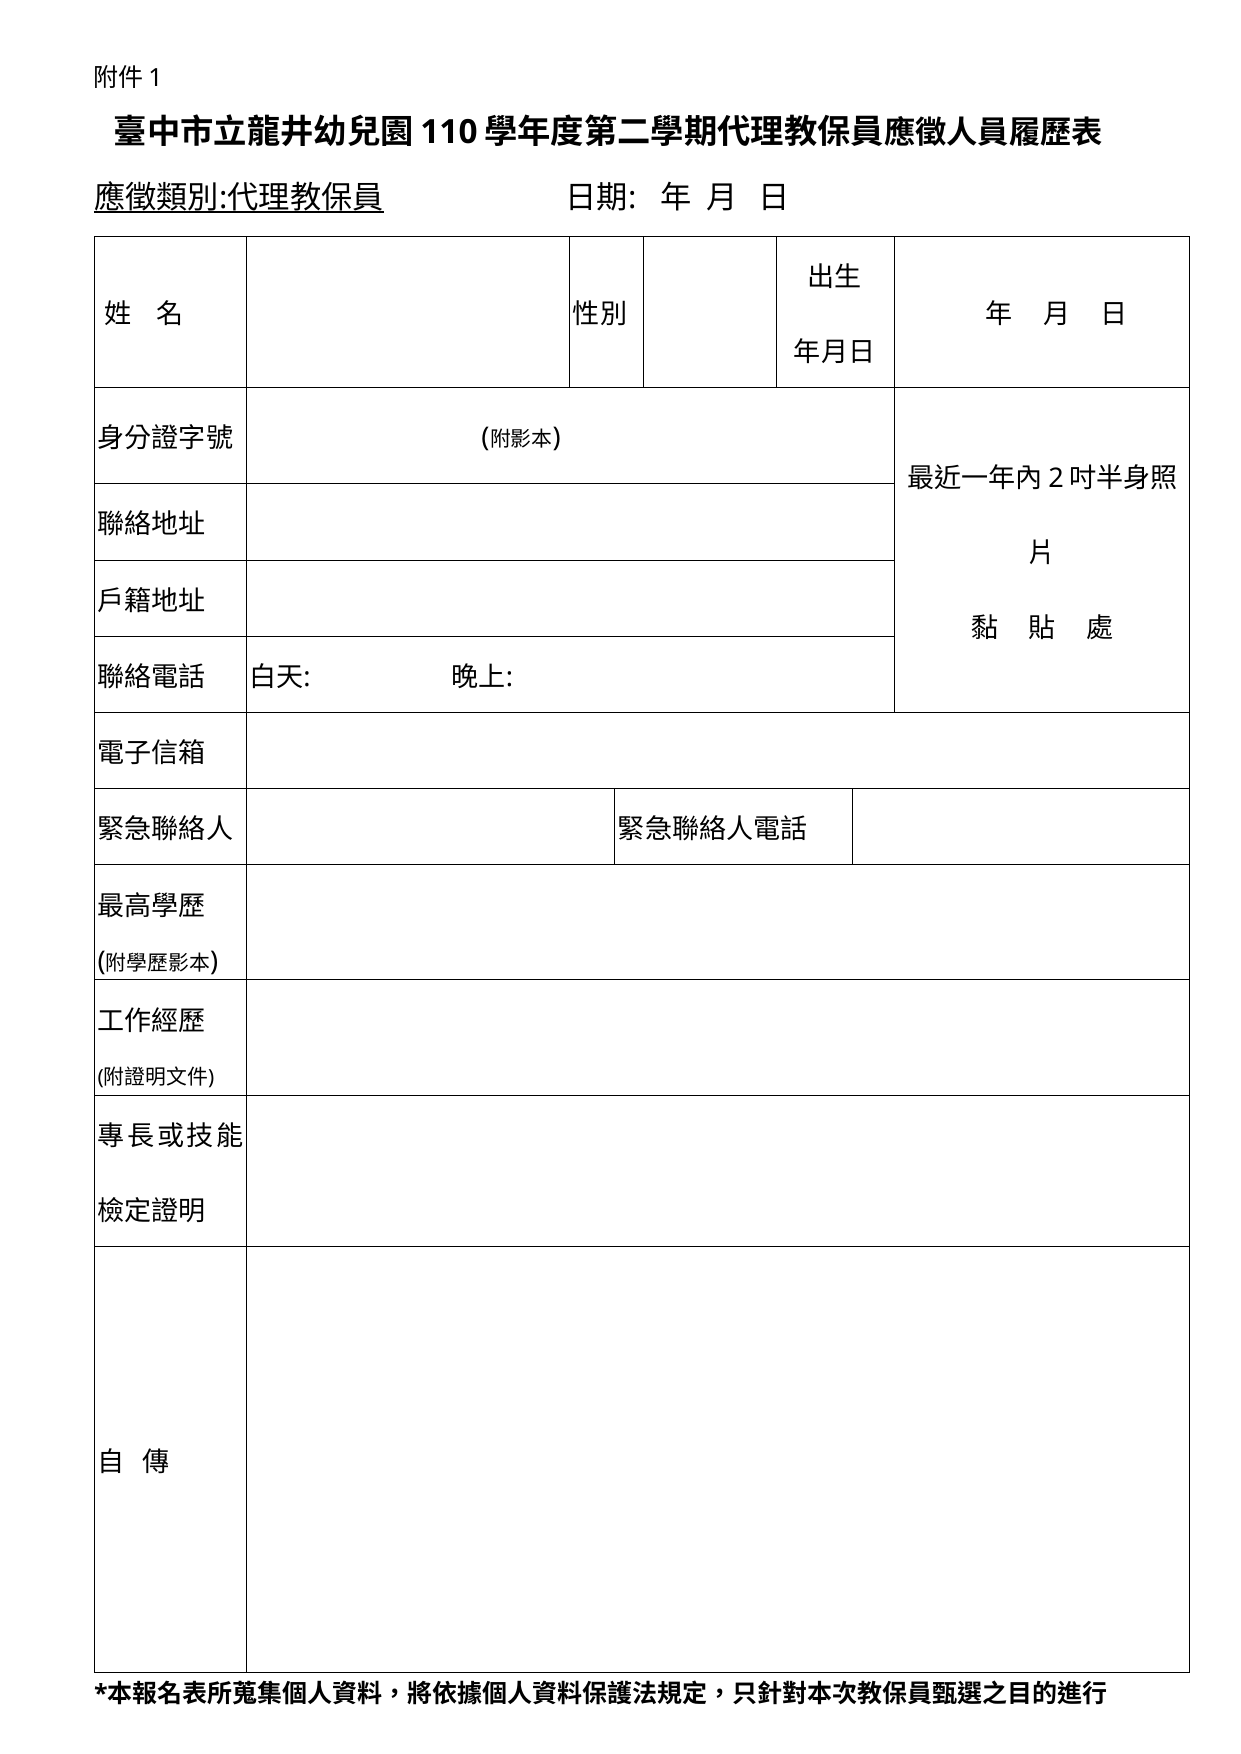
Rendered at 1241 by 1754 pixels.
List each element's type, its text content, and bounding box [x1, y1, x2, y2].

table_cell 工作經歷 (附證明文件) [95, 980, 246, 1095]
table_cell [247, 713, 1189, 788]
table_cell 戶籍地址 [95, 561, 246, 636]
table_cell 緊急聯絡人 [95, 789, 246, 864]
table_header 出生 年月日 [777, 237, 894, 387]
table_header [247, 237, 569, 387]
table_cell 緊急聯絡人電話 [615, 789, 852, 864]
table_cell 專長或技能檢定證明 [95, 1096, 246, 1246]
table_cell 身分證字號 [95, 388, 246, 483]
table_cell [247, 1096, 1189, 1246]
table_cell [247, 865, 1189, 979]
text 臺中市立龍井幼兒園110學年度第二學期代理教保員應徵人員履歷表 [94, 105, 1122, 153]
table_cell (附影本) [247, 388, 894, 483]
table_cell [247, 484, 894, 560]
table_cell 聯絡地址 [95, 484, 246, 560]
table_header [644, 237, 776, 387]
table_header 姓 名 [95, 237, 246, 387]
table_cell [247, 789, 614, 864]
table_cell 最高學歷 (附學歷影本) [95, 865, 246, 979]
table_cell [853, 789, 1189, 864]
table_cell [247, 561, 894, 636]
text *本報名表所蒐集個人資料，將依據個人資料保護法規定，只針對本次教保員甄選之目的進行 [94, 1673, 1122, 1711]
text 附件1 [93, 57, 163, 93]
table_cell 自 傳 [95, 1247, 246, 1672]
table_cell [247, 980, 1189, 1095]
text 應徵類別:代理教保員 日期: 年 月 日 [94, 172, 1122, 217]
table_cell 白天: 晚上: [247, 637, 894, 712]
table_cell 聯絡電話 [95, 637, 246, 712]
table_header 性別 [570, 237, 643, 387]
table_cell 最近一年內2吋半身照片 黏 貼 處 [895, 388, 1189, 712]
table_cell 電子信箱 [95, 713, 246, 788]
table_cell [247, 1247, 1189, 1672]
table_header 年 月 日 [895, 237, 1189, 387]
